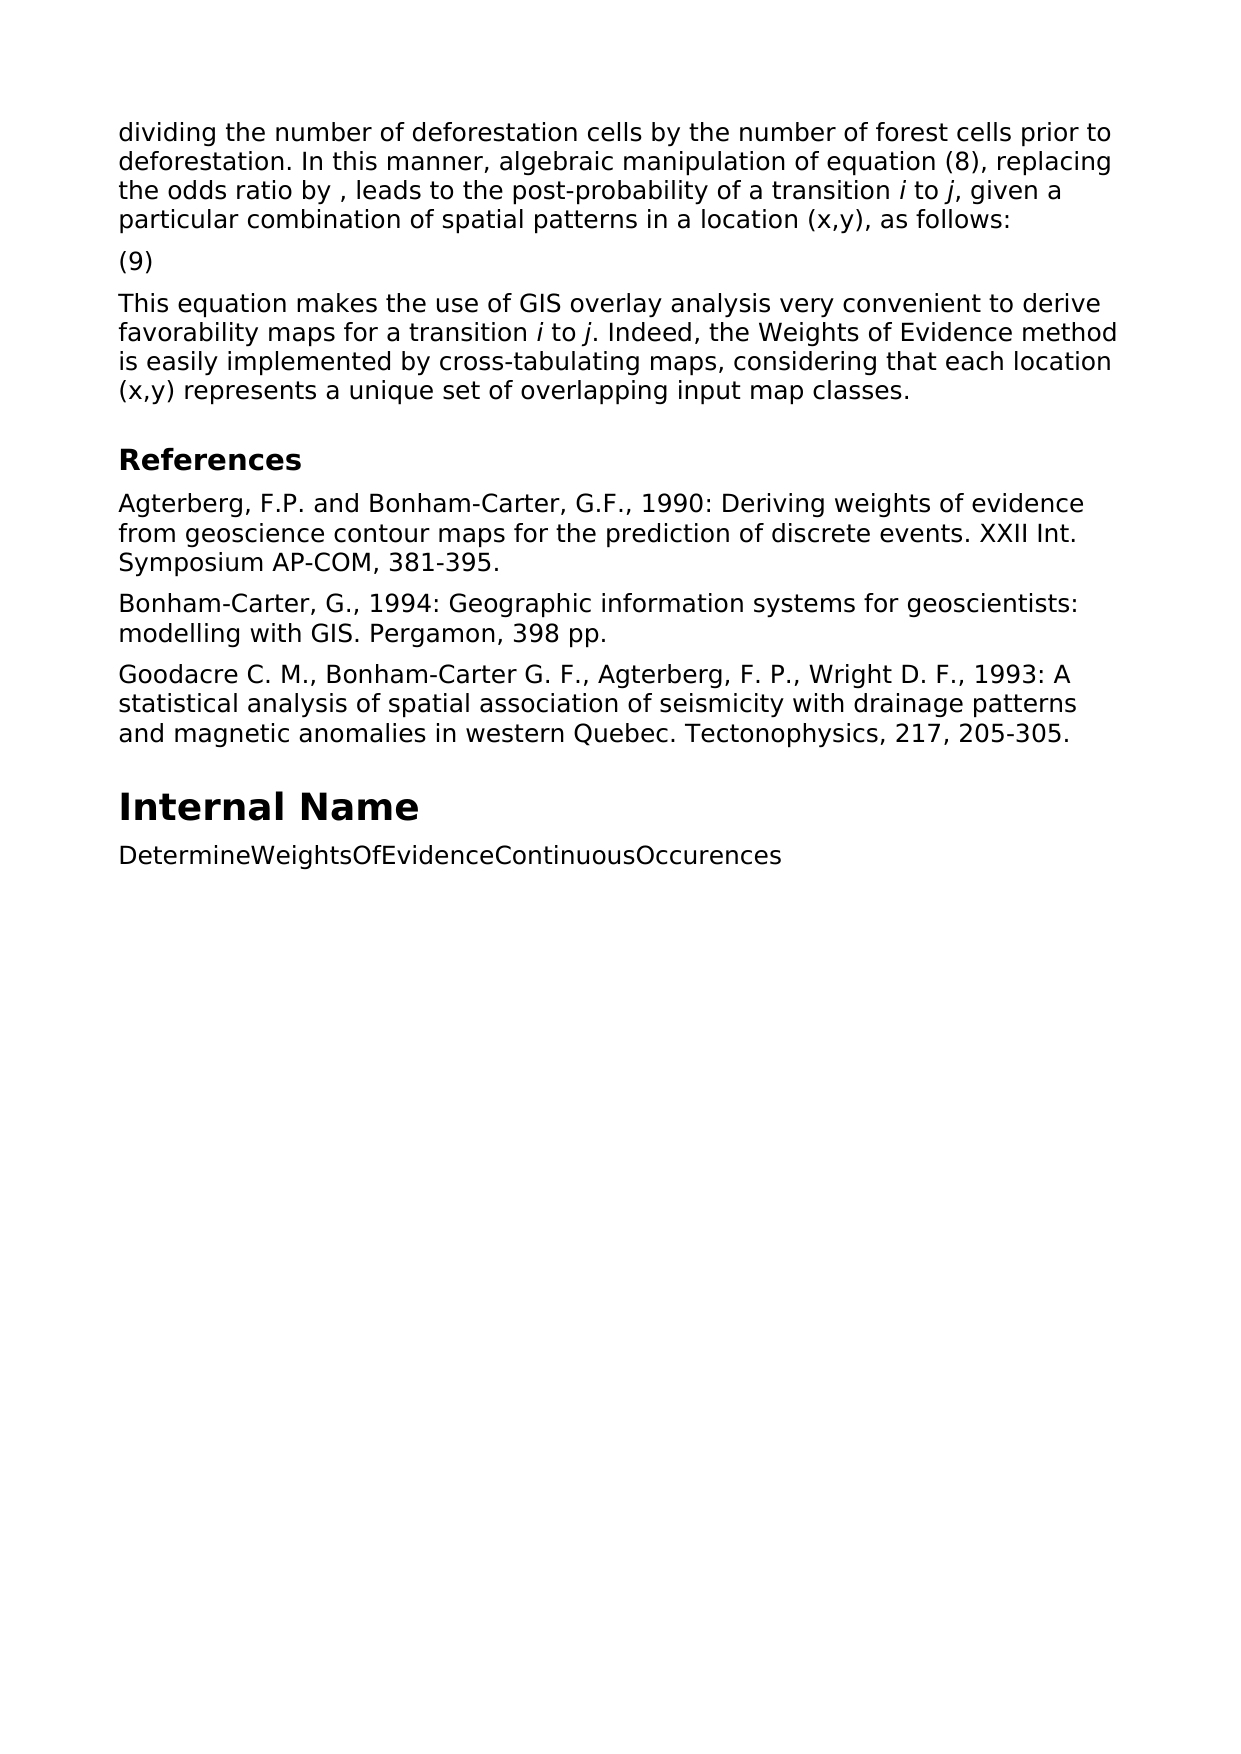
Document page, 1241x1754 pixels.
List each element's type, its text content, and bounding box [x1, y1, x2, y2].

text DetermineWeightsOfEvidenceContinuousOccurences [118, 842, 1122, 871]
text Goodacre C. M., Bonham-Carter G. F., Agterberg, F. P., Wright D. F., 1993: A statistical analysis of spatial association of seismicity with drainage patterns and magnetic anomalies in western Quebec. Tectonophysics, 217, 205-305. [118, 660, 1122, 748]
subtitle Internal Name [118, 785, 1122, 829]
subtitle References [118, 443, 1122, 477]
text This equation makes the use of GIS overlay analysis very convenient to derive favorability maps for a transition i to j. Indeed, the Weights of Evidence method is easily implemented by cross-tabulating maps, considering that each location (x,y) represents a unique set of overlapping input map classes. [118, 289, 1122, 406]
text dividing the number of deforestation cells by the number of forest cells prior to deforestation. In this manner, algebraic manipulation of equation (8), replacing the odds ratio by , leads to the post-probability of a transition i to j, given a particular combination of spatial patterns in a location (x,y), as follows: [118, 118, 1122, 235]
text Agterberg, F.P. and Bonham-Carter, G.F., 1990: Deriving weights of evidence from geoscience contour maps for the prediction of discrete events. XXII Int. Symposium AP-COM, 381-395. [118, 489, 1122, 577]
text Bonham-Carter, G., 1994: Geographic information systems for geoscientists: modelling with GIS. Pergamon, 398 pp. [118, 589, 1122, 648]
text (9) [118, 247, 1122, 276]
